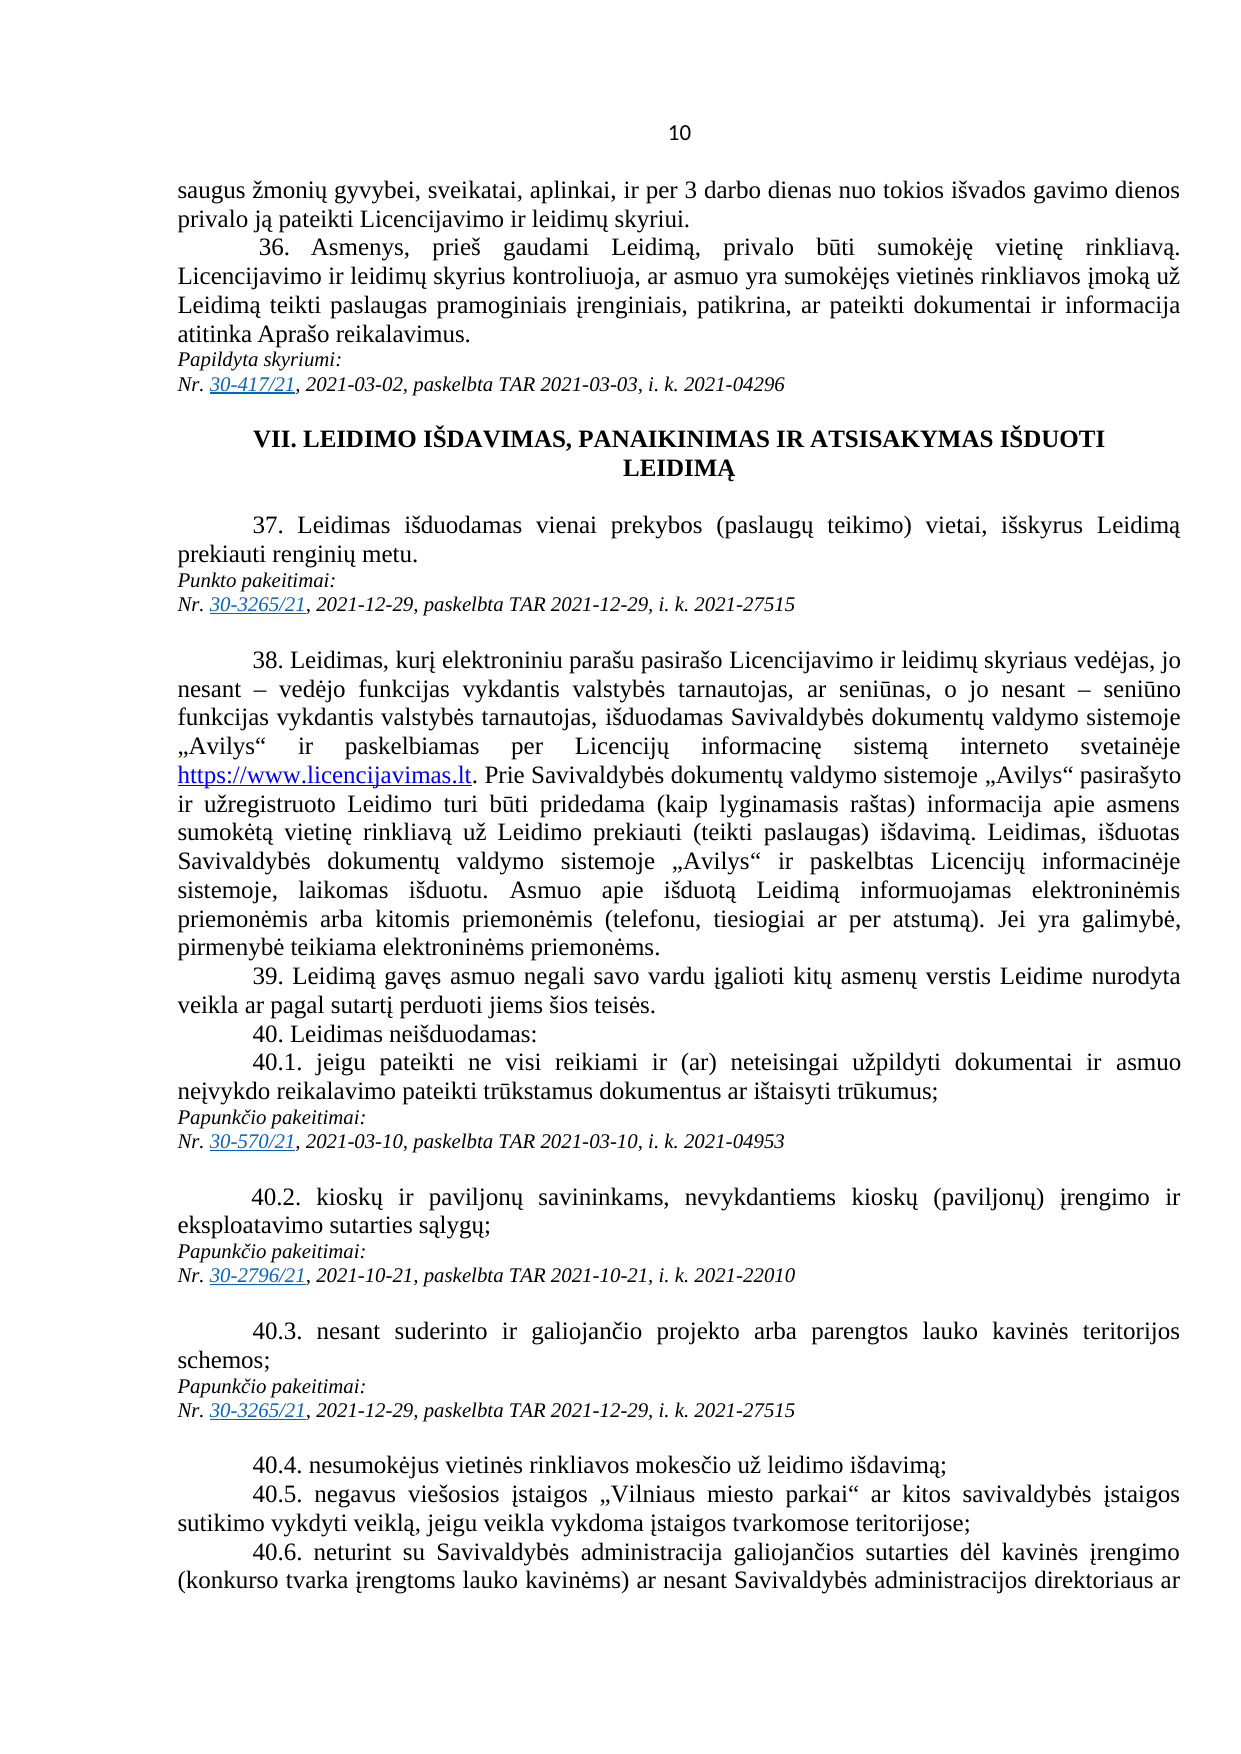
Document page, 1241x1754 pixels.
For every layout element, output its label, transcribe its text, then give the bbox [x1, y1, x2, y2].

text saugus žmonių gyvybei, sveikatai, aplinkai, ir per 3 darbo dienas nuo tokios išvados gavimo dienos privalo ją pateikti Licencijavimo ir leidimų skyriui. [177, 175, 1181, 232]
text Nr. 30-3265/21, 2021-12-29, paskelbta TAR 2021-12-29, i. k. 2021-27515 [177, 592, 1181, 616]
text Papunkčio pakeitimai: [177, 1105, 1181, 1129]
text Nr. 30-417/21, 2021-03-02, paskelbta TAR 2021-03-03, i. k. 2021-04296 [177, 371, 1181, 396]
text 40.2. kioskų ir paviljonų savininkams, nevykdantiems kioskų (paviljonų) įrengimo ir eksploatavimo sutarties sąlygų; [177, 1182, 1181, 1239]
text Nr. 30-570/21, 2021-03-10, paskelbta TAR 2021-03-10, i. k. 2021-04953 [177, 1129, 1181, 1153]
text 40.3. nesant suderinto ir galiojančio projekto arba parengtos lauko kavinės teritorijos schemos; [177, 1316, 1181, 1374]
text 37. Leidimas išduodamas vienai prekybos (paslaugų teikimo) vietai, išskyrus Leidimą prekiauti renginių metu. [177, 511, 1181, 568]
text Papunkčio pakeitimai: [177, 1239, 1181, 1263]
text 40.6. neturint su Savivaldybės administracija galiojančios sutarties dėl kavinės įrengimo (konkurso tvarka įrengtoms lauko kavinėms) ar nesant Savivaldybės administracijos direktoriaus ar [177, 1537, 1181, 1594]
text Nr. 30-3265/21, 2021-12-29, paskelbta TAR 2021-12-29, i. k. 2021-27515 [177, 1398, 1181, 1422]
text 38. Leidimas, kurį elektroniniu parašu pasirašo Licencijavimo ir leidimų skyriaus vedėjas, jo nesant – vedėjo funkcijas vykdantis valstybės tarnautojas, ar seniūnas, o jo nesant – seniūno funkcijas vykdantis valstybės tarnautojas, išduodamas Savivaldybės dokumentų valdymo sistemoje „Avilys“ ir paskelbiamas per Licencijų informacinę sistemą interneto svetainėje https://www.licencijavimas.lt. Prie Savivaldybės dokumentų valdymo sistemoje „Avilys“ pasirašyto ir užregistruoto Leidimo turi būti pridedama (kaip lyginamasis raštas) informacija apie asmens sumokėtą vietinę rinkliavą už Leidimo prekiauti (teikti paslaugas) išdavimą. Leidimas, išduotas Savivaldybės dokumentų valdymo sistemoje „Avilys“ ir paskelbtas Licencijų informacinėje sistemoje, laikomas išduotu. Asmuo apie išduotą Leidimą informuojamas elektroninėmis priemonėmis arba kitomis priemonėmis (telefonu, tiesiogiai ar per atstumą). Jei yra galimybė, pirmenybė teikiama elektroninėms priemonėms. [177, 645, 1181, 961]
subtitle VII. LEIDIMO IŠDAVIMAS, PANAIKINIMAS IR ATSISAKYMAS IŠDUOTI [177, 424, 1181, 453]
subtitle LEIDIMĄ [177, 453, 1181, 482]
text Papildyta skyriumi: [177, 347, 1181, 371]
text Papunkčio pakeitimai: [177, 1374, 1181, 1398]
text 40.5. negavus viešosios įstaigos „Vilniaus miesto parkai“ ar kitos savivaldybės įstaigos sutikimo vykdyti veiklą, jeigu veikla vykdoma įstaigos tvarkomose teritorijose; [177, 1479, 1181, 1537]
text 40.4. nesumokėjus vietinės rinkliavos mokesčio už leidimo išdavimą; [177, 1451, 1181, 1479]
text 40. Leidimas neišduodamas: [177, 1019, 1181, 1047]
text 36. Asmenys, prieš gaudami Leidimą, privalo būti sumokėję vietinę rinkliavą. Licencijavimo ir leidimų skyrius kontroliuoja, ar asmuo yra sumokėjęs vietinės rinkliavos įmoką už Leidimą teikti paslaugas pramoginiais įrenginiais, patikrina, ar pateikti dokumentai ir informacija atitinka Aprašo reikalavimus. [177, 232, 1181, 347]
text Nr. 30-2796/21, 2021-10-21, paskelbta TAR 2021-10-21, i. k. 2021-22010 [177, 1263, 1181, 1287]
text 39. Leidimą gavęs asmuo negali savo vardu įgalioti kitų asmenų verstis Leidime nurodyta veikla ar pagal sutartį perduoti jiems šios teisės. [177, 961, 1181, 1019]
text Punkto pakeitimai: [177, 568, 1181, 592]
text 40.1. jeigu pateikti ne visi reikiami ir (ar) neteisingai užpildyti dokumentai ir asmuo neįvykdo reikalavimo pateikti trūkstamus dokumentus ar ištaisyti trūkumus; [177, 1047, 1181, 1105]
